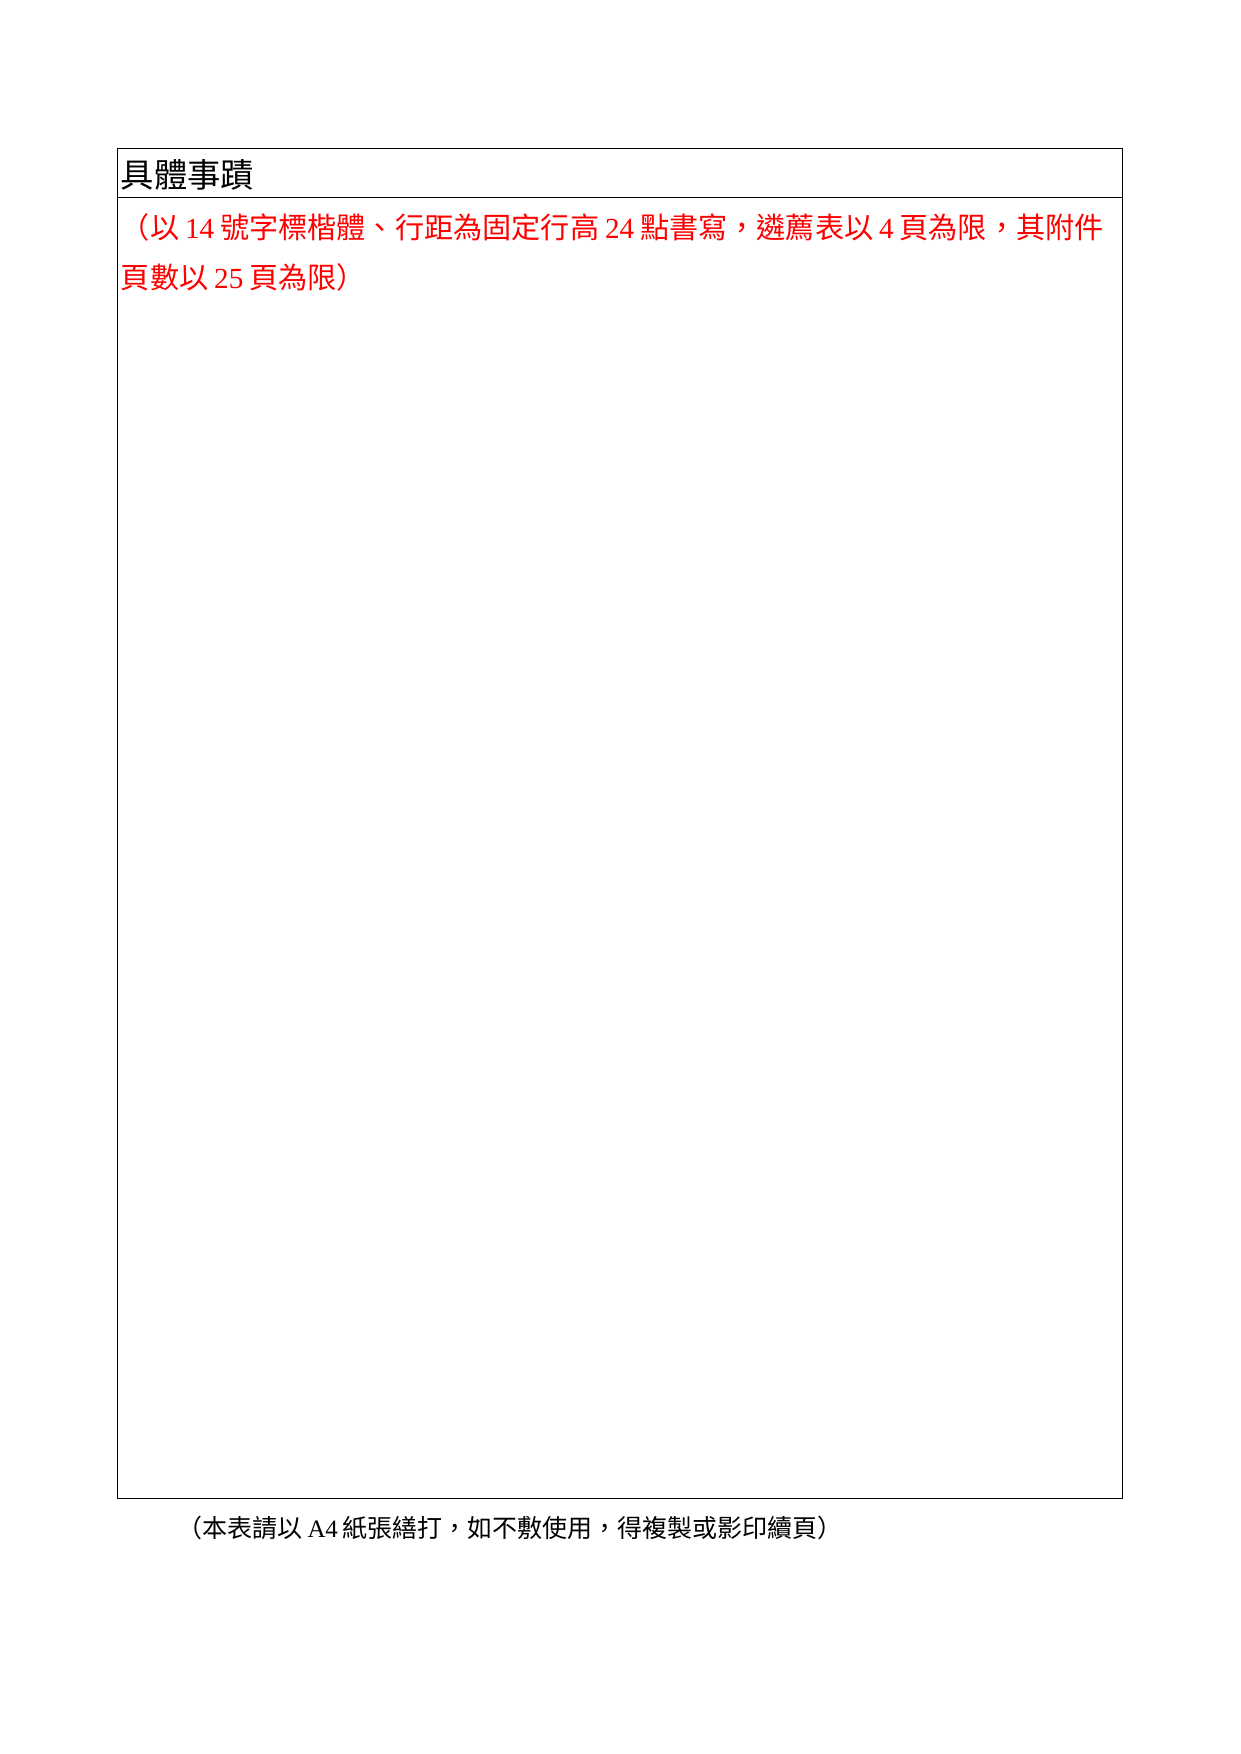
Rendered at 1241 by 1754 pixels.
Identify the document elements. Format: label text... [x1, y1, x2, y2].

table_cell （以14號字標楷體、行距為固定行高24點書寫，遴薦表以4頁為限，其附件頁數以25頁為限） [118, 198, 1122, 1498]
table_cell 具體事蹟 [118, 149, 1122, 197]
text （本表請以A4紙張繕打，如不敷使用，得複製或影印續頁） [177, 1499, 1092, 1547]
